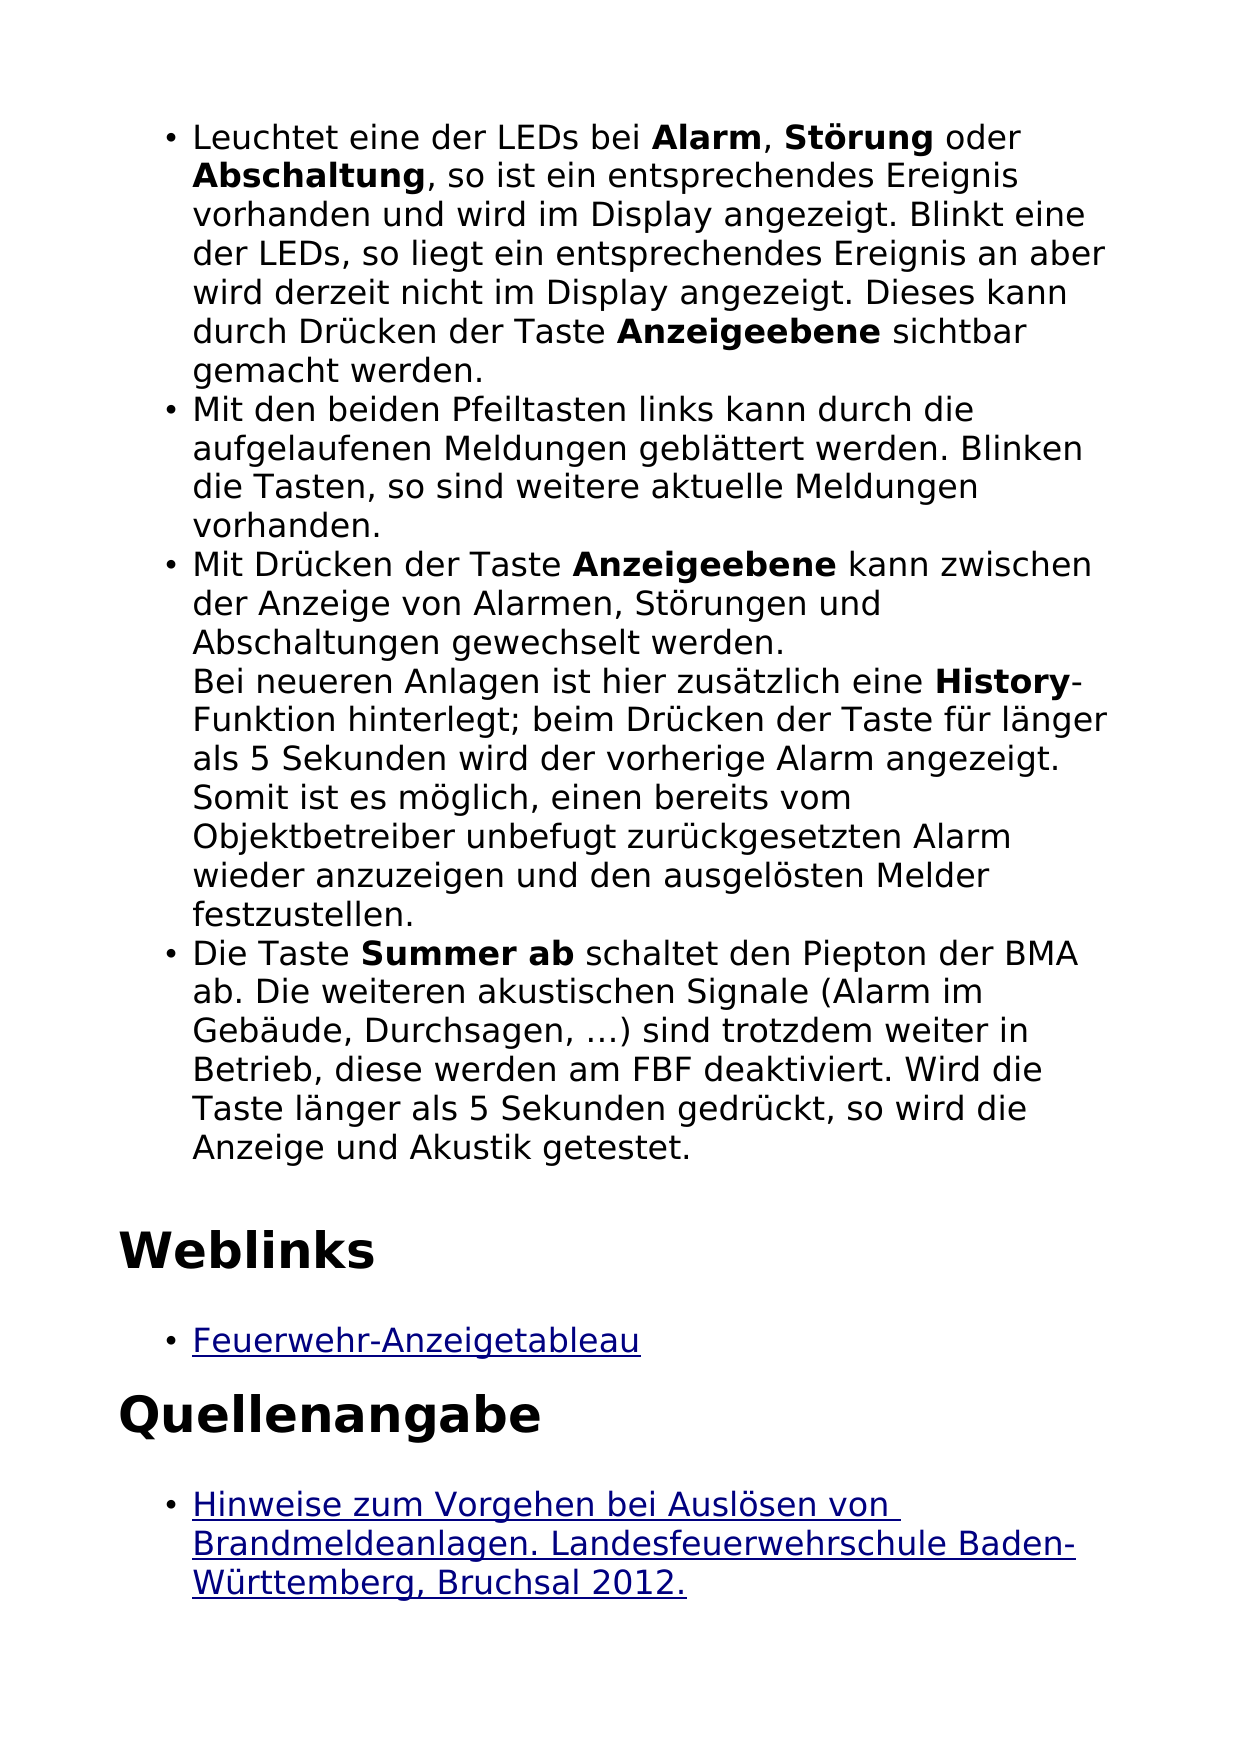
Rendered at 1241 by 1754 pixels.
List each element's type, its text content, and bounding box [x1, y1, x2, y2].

list Feuerwehr-Anzeigetableau [177, 1322, 1122, 1361]
subtitle Weblinks [118, 1222, 1122, 1280]
list Hinweise zum Vorgehen bei Auslösen von Brandmeldeanlagen. Landesfeuerwehrschule Baden-Württemberg, Bruchsal 2012. [177, 1486, 1122, 1602]
subtitle Quellenangabe [118, 1386, 1122, 1444]
list Mit den beiden Pfeiltasten links kann durch die aufgelaufenen Meldungen geblättert werden. Blinken die Tasten, so sind weitere aktuelle Meldungen vorhanden. [177, 390, 1122, 546]
list Die Taste Summer ab schaltet den Piepton der BMA ab. Die weiteren akustischen Signale (Alarm im Gebäude, Durchsagen, …) sind trotzdem weiter in Betrieb, diese werden am FBF deaktiviert. Wird die Taste länger als 5 Sekunden gedrückt, so wird die Anzeige und Akustik getestet. [177, 934, 1122, 1167]
list Leuchtet eine der LEDs bei Alarm, Störung oder Abschaltung, so ist ein entsprechendes Ereignis vorhanden und wird im Display angezeigt. Blinkt eine der LEDs, so liegt ein entsprechendes Ereignis an aber wird derzeit nicht im Display angezeigt. Dieses kann durch Drücken der Taste Anzeigeebene sichtbar gemacht werden. [177, 118, 1122, 390]
list Mit Drücken der Taste Anzeigeebene kann zwischen der Anzeige von Alarmen, Störungen und Abschaltungen gewechselt werden. Bei neueren Anlagen ist hier zusätzlich eine History-Funktion hinterlegt; beim Drücken der Taste für länger als 5 Sekunden wird der vorherige Alarm angezeigt. Somit ist es möglich, einen bereits vom Objektbetreiber unbefugt zurückgesetzten Alarm wieder anzuzeigen und den ausgelösten Melder festzustellen. [177, 546, 1122, 934]
